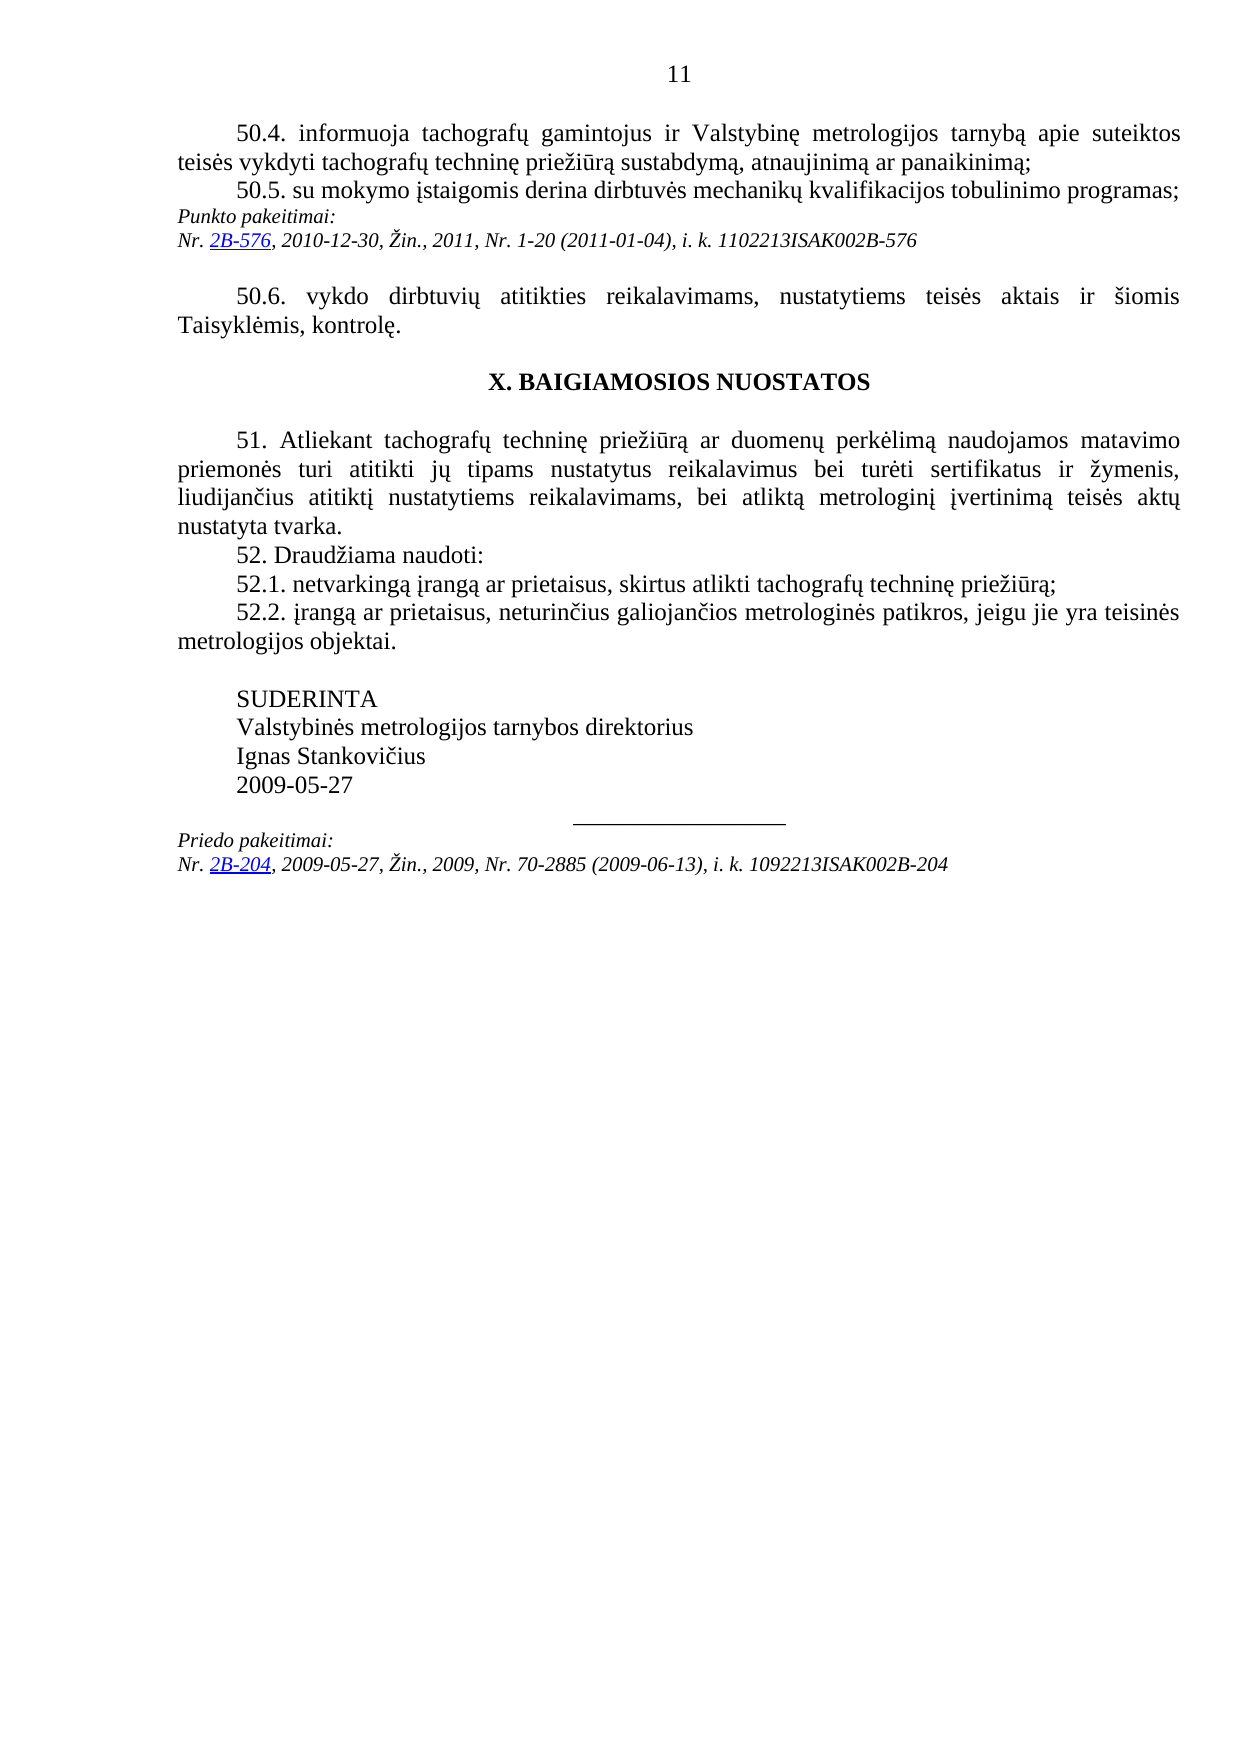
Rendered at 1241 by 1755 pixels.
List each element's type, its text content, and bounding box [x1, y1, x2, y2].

text X. BAIGIAMOSIOS NUOSTATOS [177, 367, 1181, 396]
text 52.2. įrangą ar prietaisus, neturinčius galiojančios metrologinės patikros, jeigu jie yra teisinės metrologijos objektai. [177, 597, 1181, 655]
text 2009-05-27 [236, 770, 1181, 799]
text Priedo pakeitimai: [177, 827, 1181, 852]
text 50.4. informuoja tachografų gamintojus ir Valstybinę metrologijos tarnybą apie suteiktos teisės vykdyti tachografų techninę priežiūrą sustabdymą, atnaujinimą ar panaikinimą; [177, 118, 1181, 176]
text 50.5. su mokymo įstaigomis derina dirbtuvės mechanikų kvalifikacijos tobulinimo programas; [177, 176, 1181, 204]
text Nr. 2B-576, 2010-12-30, Žin., 2011, Nr. 1-20 (2011-01-04), i. k. 1102213ISAK002B-576 [177, 228, 1181, 252]
text Punkto pakeitimai: [177, 204, 1181, 228]
text SUDERINTA [236, 684, 1181, 712]
text 52. Draudžiama naudoti: [177, 540, 1181, 569]
text 52.1. netvarkingą įrangą ar prietaisus, skirtus atlikti tachografų techninę priežiūrą; [177, 569, 1181, 597]
text Nr. 2B-204, 2009-05-27, Žin., 2009, Nr. 70-2885 (2009-06-13), i. k. 1092213ISAK002B-204 [177, 852, 1181, 876]
text Ignas Stankovičius [236, 741, 1181, 770]
text Valstybinės metrologijos tarnybos direktorius [236, 712, 1181, 741]
text 51. Atliekant tachografų techninę priežiūrą ar duomenų perkėlimą naudojamos matavimo priemonės turi atitikti jų tipams nustatytus reikalavimus bei turėti sertifikatus ir žymenis, liudijančius atitiktį nustatytiems reikalavimams, bei atliktą metrologinį įvertinimą teisės aktų nustatyta tvarka. [177, 425, 1181, 540]
text 50.6. vykdo dirbtuvių atitikties reikalavimams, nustatytiems teisės aktais ir šiomis Taisyklėmis, kontrolę. [177, 281, 1181, 339]
text _________________ [177, 799, 1181, 827]
